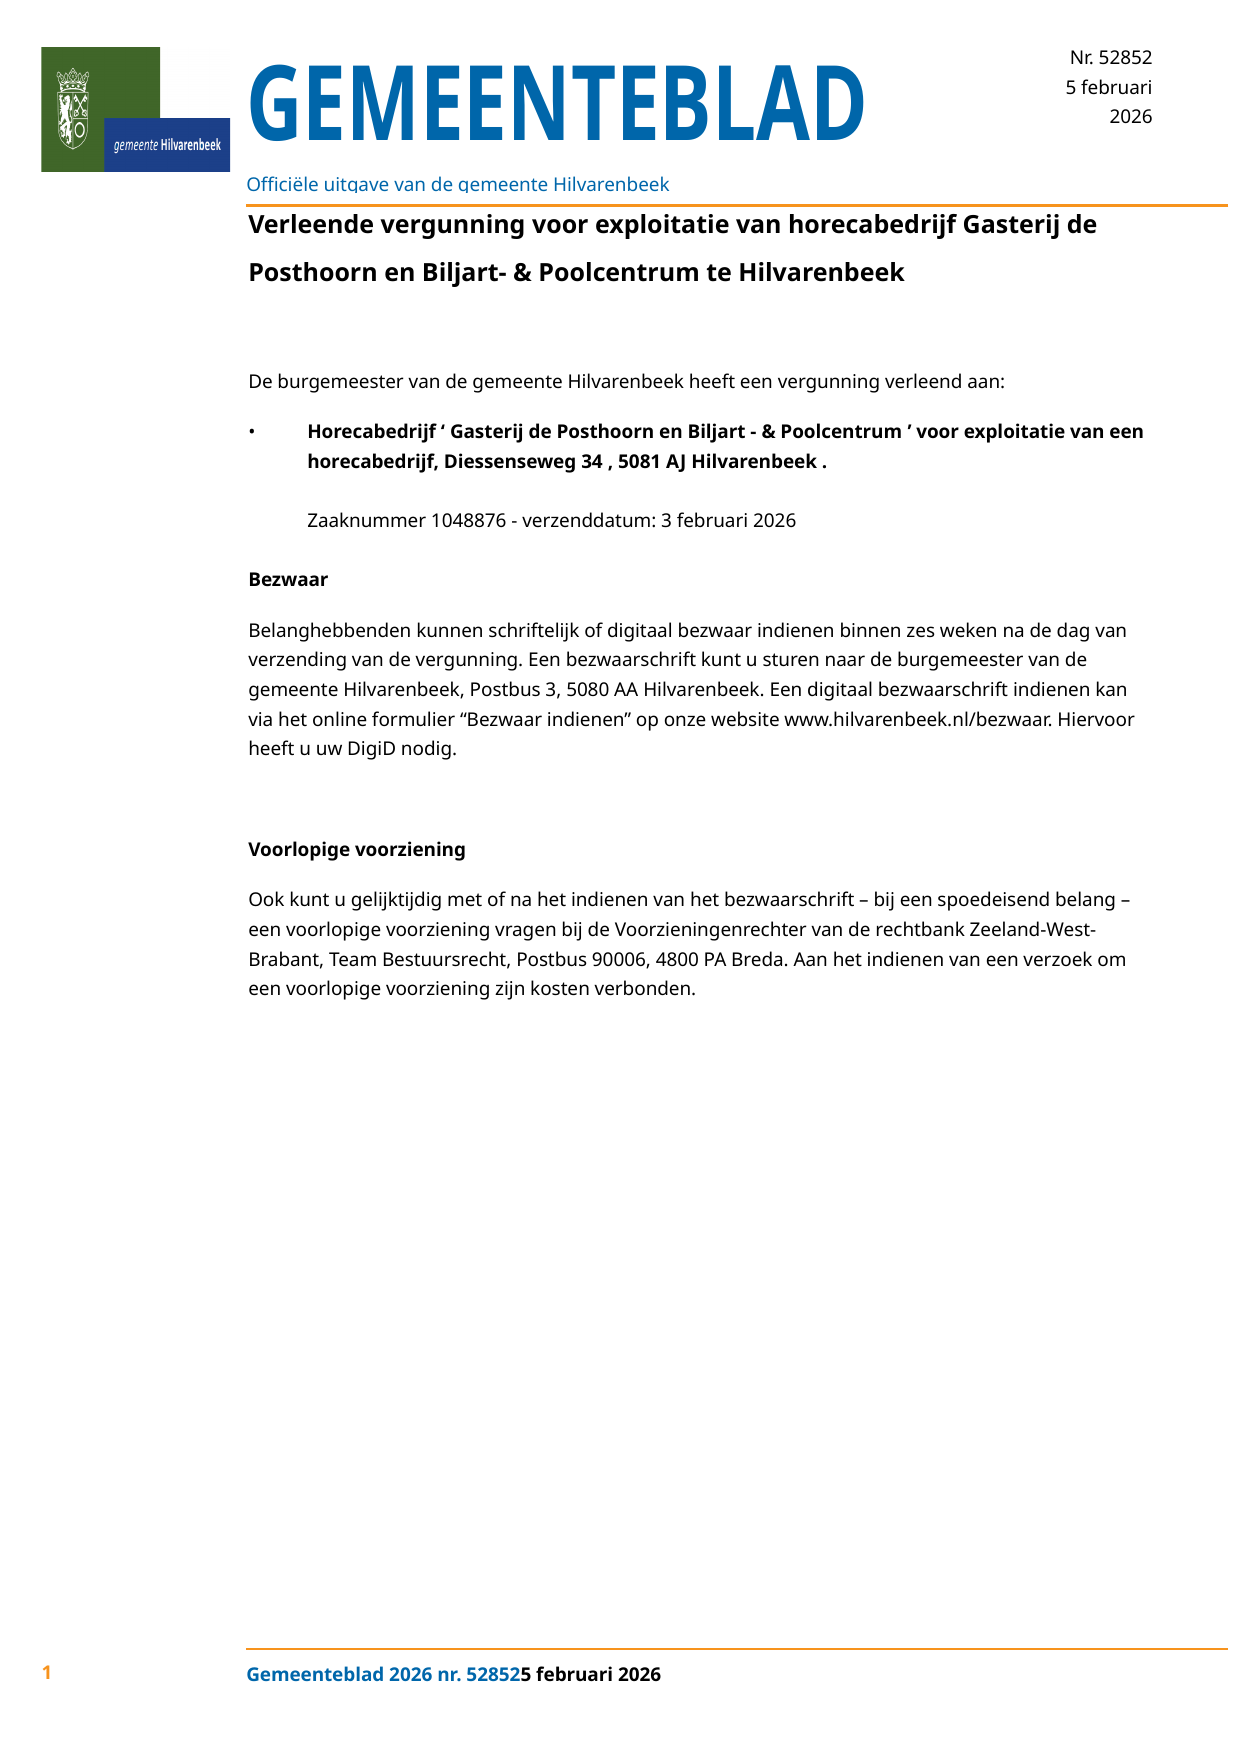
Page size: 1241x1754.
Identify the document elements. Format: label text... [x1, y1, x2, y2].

picture [41, 47, 231, 172]
text Ook kunt u gelijktijdig met of na het indienen van het bezwaarschrift – bij een spoedeisend belang – een voorlopige voorziening vragen bij de Voorzieningenrechter van de rechtbank Zeeland-West-Brabant, Team Bestuursrecht, Postbus 90006, 4800 PA Breda. Aan het indienen van een verzoek om een voorlopige voorziening zijn kosten verbonden. [248, 887, 1152, 1001]
list Zaaknummer 1048876 - verzenddatum: 3 februari 2026 [248, 507, 1152, 533]
text Belanghebbenden kunnen schriftelijk of digitaal bezwaar indienen binnen zes weken na de dag van verzending van de vergunning. Een bezwaarschrift kunt u sturen naar de burgemeester van de gemeente Hilvarenbeek, Postbus 3, 5080 AA Hilvarenbeek. Een digitaal bezwaarschrift indienen kan via het online formulier “Bezwaar indienen” op onze website www.hilvarenbeek.nl/bezwaar. Hiervoor heeft u uw DigiD nodig. [248, 617, 1152, 761]
list Horecabedrijf ‘ Gasterij de Posthoorn en Biljart - & Poolcentrum ’ voor exploitatie van een horecabedrijf, Diessenseweg 34 , 5081 AJ Hilvarenbeek . [248, 419, 1152, 474]
text Voorlopige voorziening [248, 836, 1152, 862]
text Bezwaar [248, 567, 1152, 592]
text De burgemeester van de gemeente Hilvarenbeek heeft een vergunning verleend aan: [248, 368, 1152, 394]
text Verleende vergunning voor exploitatie van horecabedrijf Gasterij de Posthoorn en Biljart- & Poolcentrum te Hilvarenbeek [248, 207, 1152, 288]
